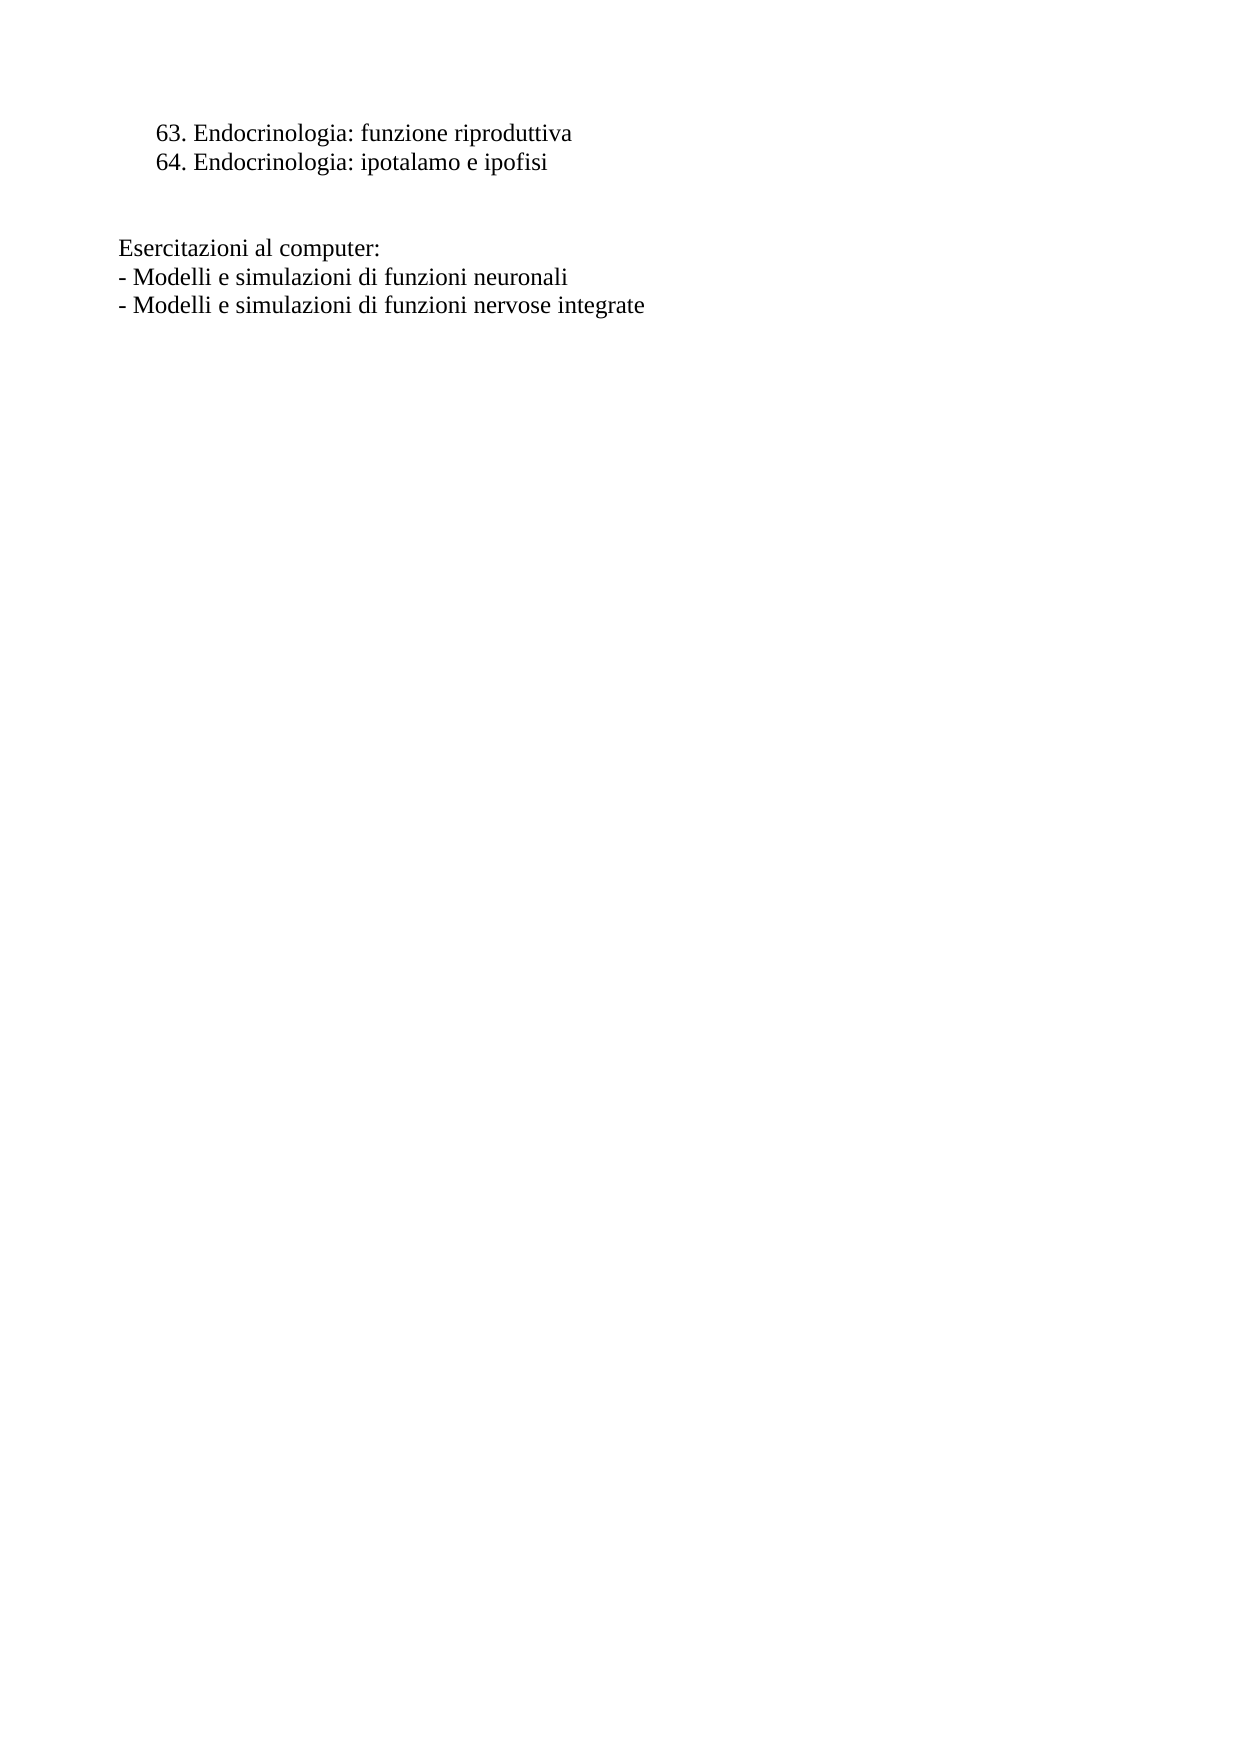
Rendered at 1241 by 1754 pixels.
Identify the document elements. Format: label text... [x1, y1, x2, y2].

list Endocrinologia: ipotalamo e ipofisi [156, 147, 1122, 176]
text - Modelli e simulazioni di funzioni nervose integrate [118, 291, 1122, 319]
text - Modelli e simulazioni di funzioni neuronali [118, 262, 1122, 291]
text Esercitazioni al computer: [118, 233, 1122, 262]
list Endocrinologia: funzione riproduttiva [156, 118, 1122, 147]
